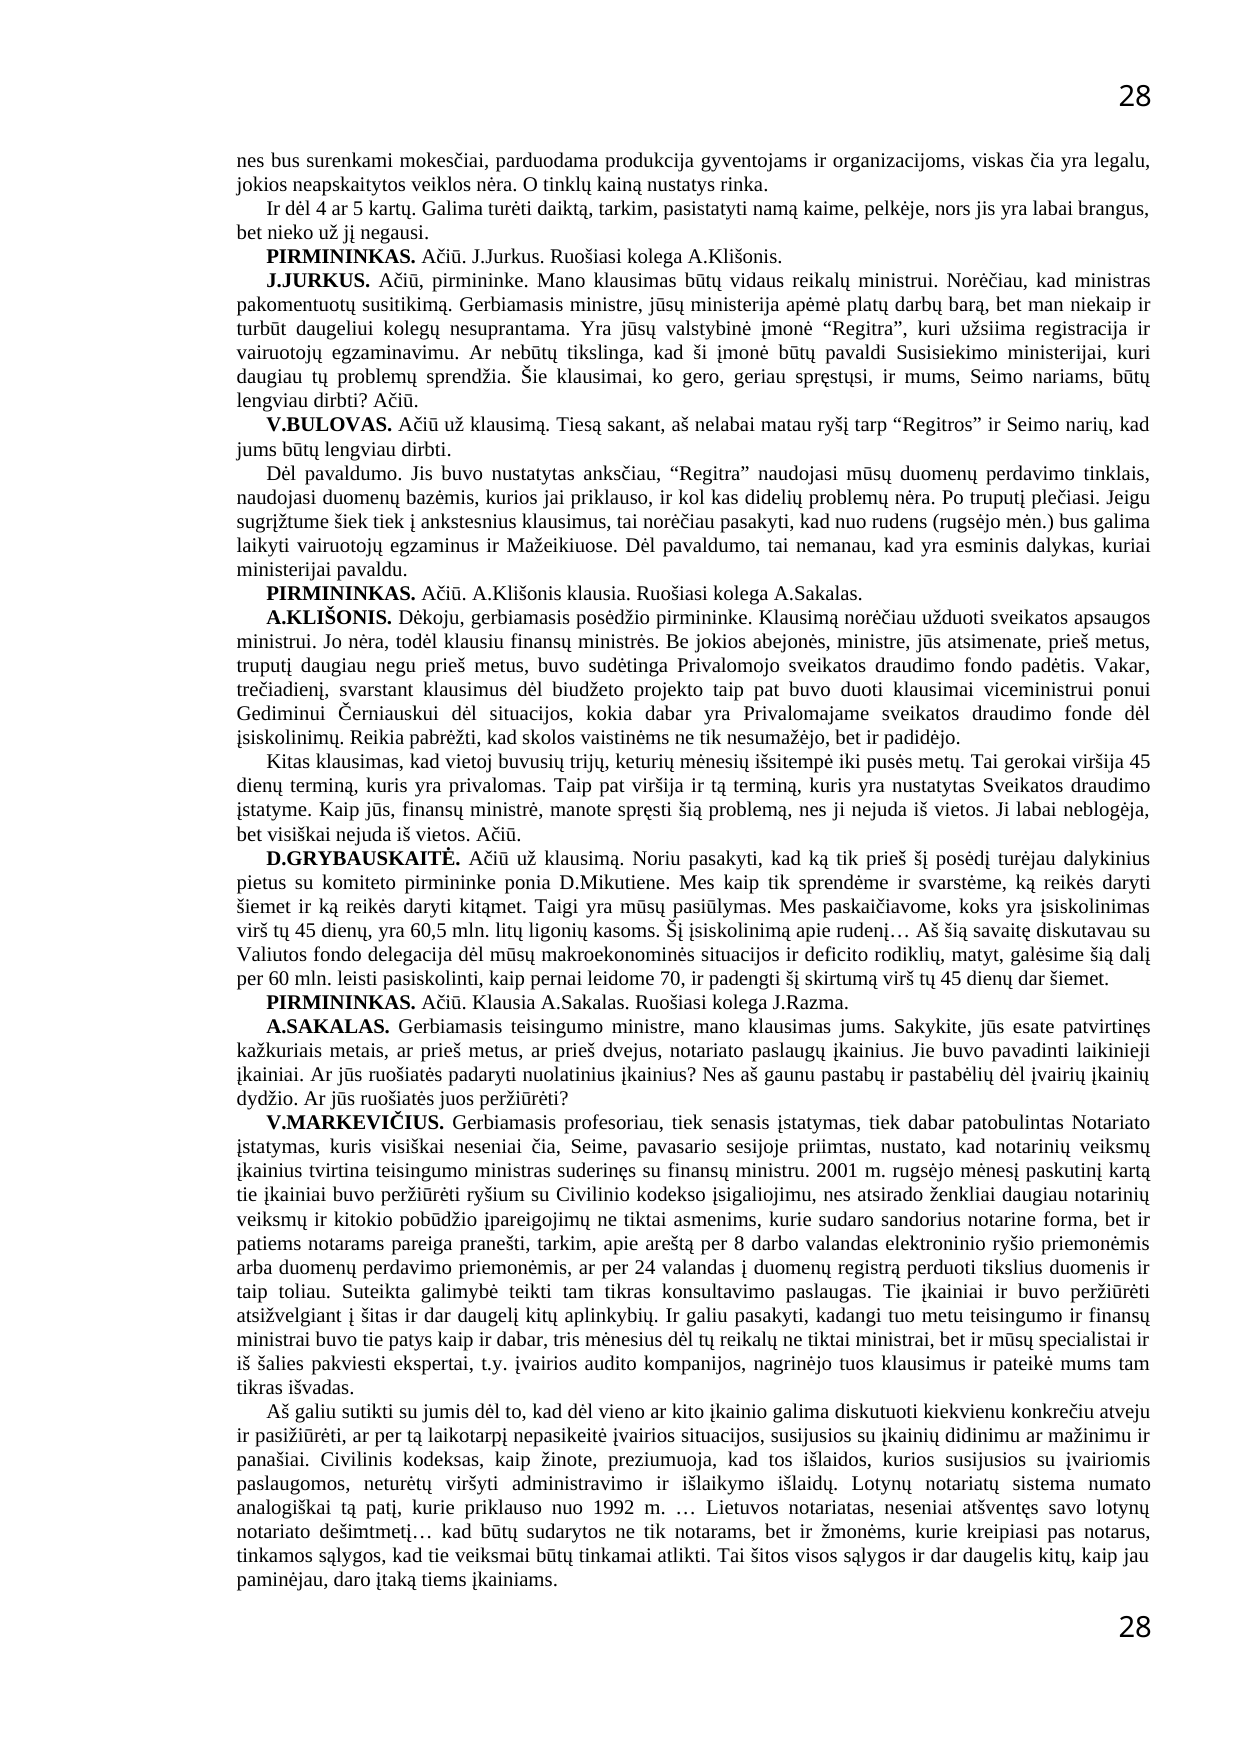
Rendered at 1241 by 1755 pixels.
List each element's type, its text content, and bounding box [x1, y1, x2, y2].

text PIRMININKAS. Ačiū. Klausia A.Sakalas. Ruošiasi kolega J.Razma. [236, 990, 1152, 1014]
text J.JURKUS. Ačiū, pirmininke. Mano klausimas būtų vidaus reikalų ministrui. Norėčiau, kad ministras pakomentuotų susitikimą. Gerbiamasis ministre, jūsų ministerija apėmė platų darbų barą, bet man niekaip ir turbūt daugeliui kolegų nesuprantama. Yra jūsų valstybinė įmonė “Regitra”, kuri užsiima registracija ir vairuotojų egzaminavimu. Ar nebūtų tikslinga, kad ši įmonė būtų pavaldi Susisiekimo ministerijai, kuri daugiau tų problemų sprendžia. Šie klausimai, ko gero, geriau spręstųsi, ir mums, Seimo nariams, būtų lengviau dirbti? Ačiū. [236, 268, 1152, 412]
text D.GRYBAUSKAITĖ. Ačiū už klausimą. Noriu pasakyti, kad ką tik prieš šį posėdį turėjau dalykinius pietus su komiteto pirmininke ponia D.Mikutiene. Mes kaip tik sprendėme ir svarstėme, ką reikės daryti šiemet ir ką reikės daryti kitąmet. Taigi yra mūsų pasiūlymas. Mes paskaičiavome, koks yra įsiskolinimas virš tų 45 dienų, yra 60,5 mln. litų ligonių kasoms. Šį įsiskolinimą apie rudenį… Aš šią savaitę diskutavau su Valiutos fondo delegacija dėl mūsų makroekonominės situacijos ir deficito rodiklių, matyt, galėsime šią dalį per 60 mln. leisti pasiskolinti, kaip pernai leidome 70, ir padengti šį skirtumą virš tų 45 dienų dar šiemet. [236, 846, 1152, 990]
text Dėl pavaldumo. Jis buvo nustatytas anksčiau, “Regitra” naudojasi mūsų duomenų perdavimo tinklais, naudojasi duomenų bazėmis, kurios jai priklauso, ir kol kas didelių problemų nėra. Po truputį plečiasi. Jeigu sugrįžtume šiek tiek į ankstesnius klausimus, tai norėčiau pasakyti, kad nuo rudens (rugsėjo mėn.) bus galima laikyti vairuotojų egzaminus ir Mažeikiuose. Dėl pavaldumo, tai nemanau, kad yra esminis dalykas, kuriai ministerijai pavaldu. [236, 461, 1152, 581]
text A.KLIŠONIS. Dėkoju, gerbiamasis posėdžio pirmininke. Klausimą norėčiau užduoti sveikatos apsaugos ministrui. Jo nėra, todėl klausiu finansų ministrės. Be jokios abejonės, ministre, jūs atsimenate, prieš metus, truputį daugiau negu prieš metus, buvo sudėtinga Privalomojo sveikatos draudimo fondo padėtis. Vakar, trečiadienį, svarstant klausimus dėl biudžeto projekto taip pat buvo duoti klausimai viceministrui ponui Gediminui Černiauskui dėl situacijos, kokia dabar yra Privalomajame sveikatos draudimo fonde dėl įsiskolinimų. Reikia pabrėžti, kad skolos vaistinėms ne tik nesumažėjo, bet ir padidėjo. [236, 605, 1152, 749]
text Ir dėl 4 ar 5 kartų. Galima turėti daiktą, tarkim, pasistatyti namą kaime, pelkėje, nors jis yra labai brangus, bet nieko už jį negausi. [236, 196, 1152, 244]
text Aš galiu sutikti su jumis dėl to, kad dėl vieno ar kito įkainio galima diskutuoti kiekvienu konkrečiu atveju ir pasižiūrėti, ar per tą laikotarpį nepasikeitė įvairios situacijos, susijusios su įkainių didinimu ar mažinimu ir panašiai. Civilinis kodeksas, kaip žinote, preziumuoja, kad tos išlaidos, kurios susijusios su įvairiomis paslaugomos, neturėtų viršyti administravimo ir išlaikymo išlaidų. Lotynų notariatų sistema numato analogiškai tą patį, kurie priklauso nuo 1992 m. … Lietuvos notariatas, neseniai atšventęs savo lotynų notariato dešimtmetį… kad būtų sudarytos ne tik notarams, bet ir žmonėms, kurie kreipiasi pas notarus, tinkamos sąlygos, kad tie veiksmai būtų tinkamai atlikti. Tai šitos visos sąlygos ir dar daugelis kitų, kaip jau paminėjau, daro įtaką tiems įkainiams. [236, 1399, 1152, 1591]
text PIRMININKAS. Ačiū. A.Klišonis klausia. Ruošiasi kolega A.Sakalas. [236, 581, 1152, 605]
text nes bus surenkami mokesčiai, parduodama produkcija gyventojams ir organizacijoms, viskas čia yra legalu, jokios neapskaitytos veiklos nėra. O tinklų kainą nustatys rinka. [236, 148, 1152, 196]
text Kitas klausimas, kad vietoj buvusių trijų, keturių mėnesių išsitempė iki pusės metų. Tai gerokai viršija 45 dienų terminą, kuris yra privalomas. Taip pat viršija ir tą terminą, kuris yra nustatytas Sveikatos draudimo įstatyme. Kaip jūs, finansų ministrė, manote spręsti šią problemą, nes ji nejuda iš vietos. Ji labai neblogėja, bet visiškai nejuda iš vietos. Ačiū. [236, 749, 1152, 846]
text V.MARKEVIČIUS. Gerbiamasis profesoriau, tiek senasis įstatymas, tiek dabar patobulintas Notariato įstatymas, kuris visiškai neseniai čia, Seime, pavasario sesijoje priimtas, nustato, kad notarinių veiksmų įkainius tvirtina teisingumo ministras suderinęs su finansų ministru. 2001 m. rugsėjo mėnesį paskutinį kartą tie įkainiai buvo peržiūrėti ryšium su Civilinio kodekso įsigaliojimu, nes atsirado ženkliai daugiau notarinių veiksmų ir kitokio pobūdžio įpareigojimų ne tiktai asmenims, kurie sudaro sandorius notarine forma, bet ir patiems notarams pareiga pranešti, tarkim, apie areštą per 8 darbo valandas elektroninio ryšio priemonėmis arba duomenų perdavimo priemonėmis, ar per 24 valandas į duomenų registrą perduoti tikslius duomenis ir taip toliau. Suteikta galimybė teikti tam tikras konsultavimo paslaugas. Tie įkainiai ir buvo peržiūrėti atsižvelgiant į šitas ir dar daugelį kitų aplinkybių. Ir galiu pasakyti, kadangi tuo metu teisingumo ir finansų ministrai buvo tie patys kaip ir dabar, tris mėnesius dėl tų reikalų ne tiktai ministrai, bet ir mūsų specialistai ir iš šalies pakviesti ekspertai, t.y. įvairios audito kompanijos, nagrinėjo tuos klausimus ir pateikė mums tam tikras išvadas. [236, 1110, 1152, 1399]
text PIRMININKAS. Ačiū. J.Jurkus. Ruošiasi kolega A.Klišonis. [236, 244, 1152, 268]
text V.BULOVAS. Ačiū už klausimą. Tiesą sakant, aš nelabai matau ryšį tarp “Regitros” ir Seimo narių, kad jums būtų lengviau dirbti. [236, 412, 1152, 461]
text A.SAKALAS. Gerbiamasis teisingumo ministre, mano klausimas jums. Sakykite, jūs esate patvirtinęs kažkuriais metais, ar prieš metus, ar prieš dvejus, notariato paslaugų įkainius. Jie buvo pavadinti laikinieji įkainiai. Ar jūs ruošiatės padaryti nuolatinius įkainius? Nes aš gaunu pastabų ir pastabėlių dėl įvairių įkainių dydžio. Ar jūs ruošiatės juos peržiūrėti? [236, 1014, 1152, 1110]
